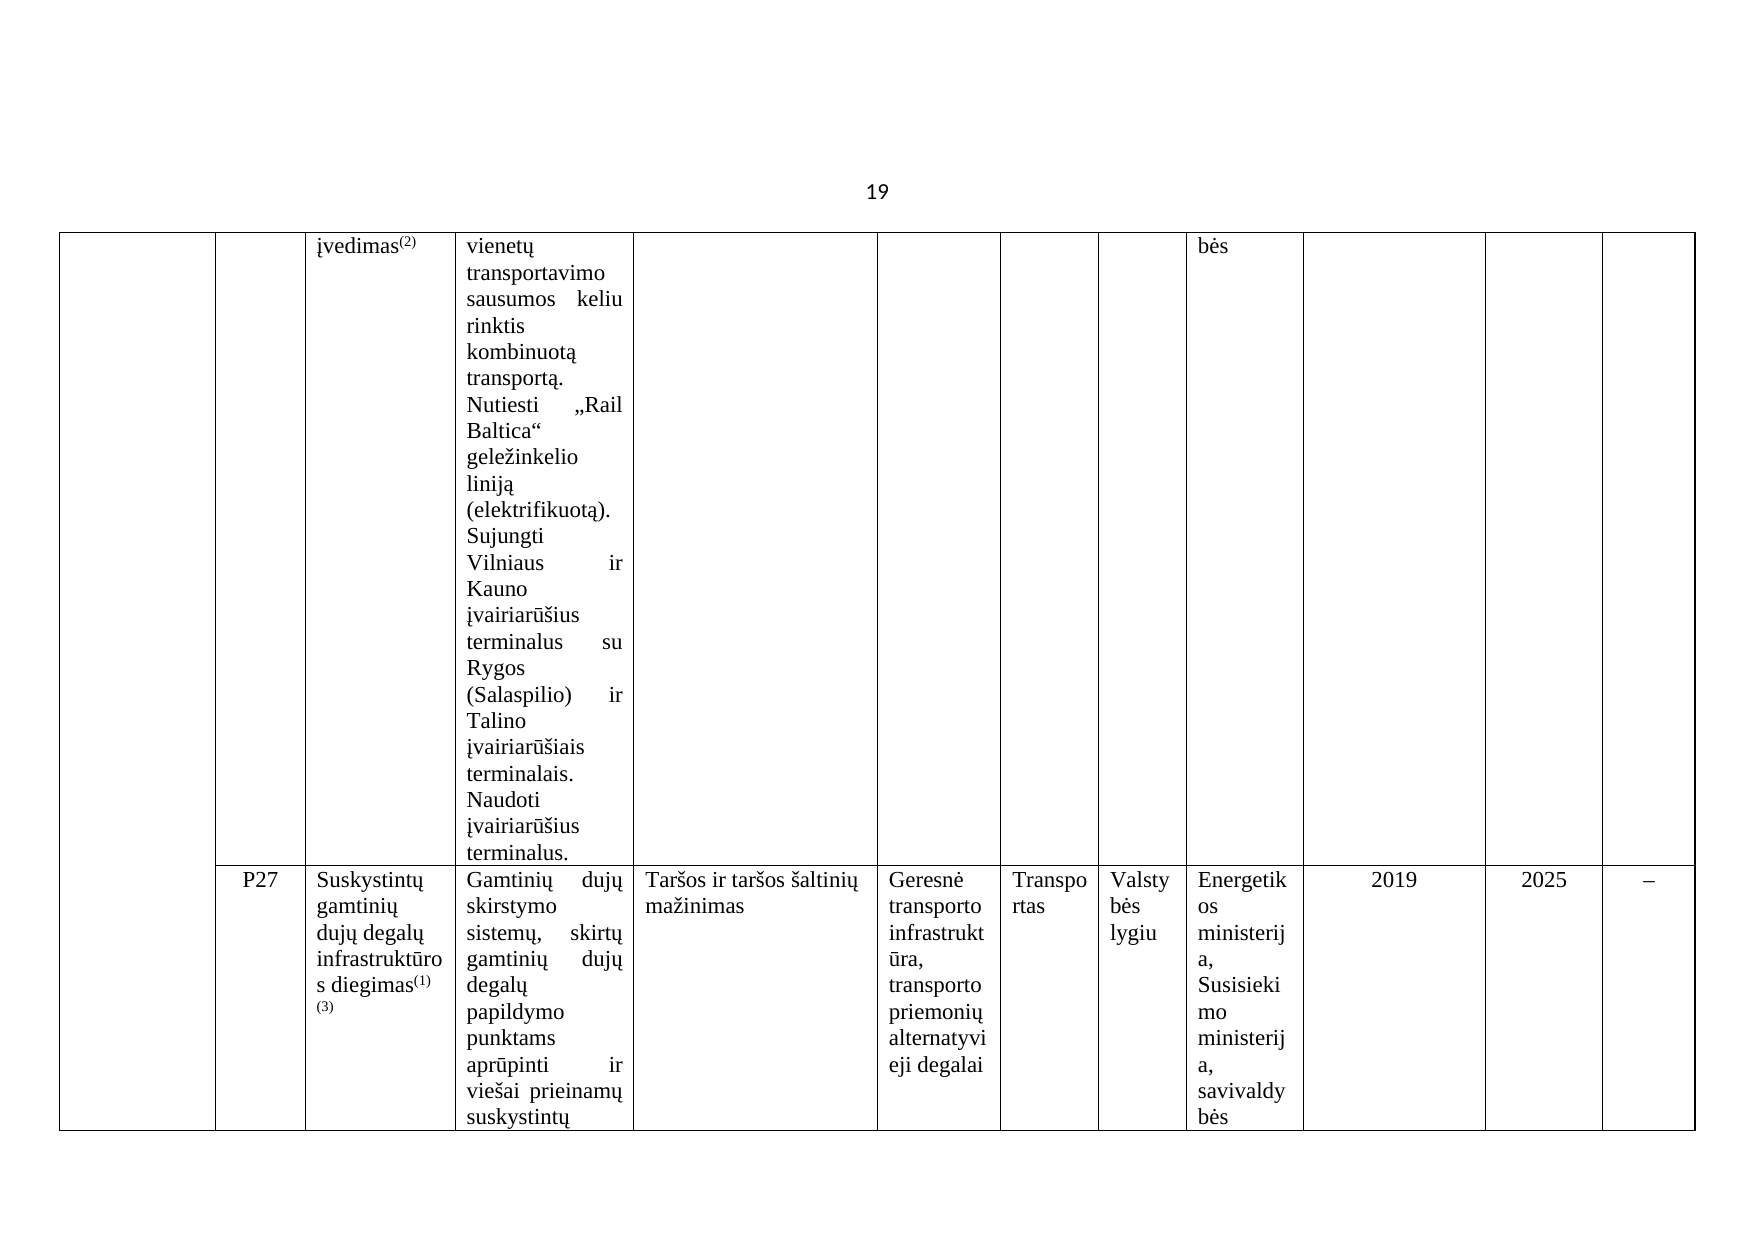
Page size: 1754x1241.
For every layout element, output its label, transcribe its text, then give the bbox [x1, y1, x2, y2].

table_cell [1603, 233, 1694, 865]
table_cell Transportas [1001, 866, 1098, 1130]
table_cell Energetikos ministerija, Susisiekimo ministerija, savivaldybės [1187, 866, 1303, 1130]
table_cell Valstybės lygiu [1099, 866, 1186, 1130]
table_cell [634, 233, 877, 865]
table_cell P27 [216, 866, 305, 1130]
table_cell vienetų transportavimo sausumos keliu rinktis kombinuotą transportą. Nutiesti „Rail Baltica“ geležinkelio liniją (elektrifikuotą). Sujungti Vilniaus ir Kauno įvairiarūšius terminalus su Rygos (Salaspilio) ir Talino įvairiarūšiais terminalais. Naudoti įvairiarūšius terminalus. [456, 233, 633, 865]
table_cell bės [1187, 233, 1303, 865]
table_cell [1001, 233, 1098, 865]
table_cell [60, 233, 215, 1130]
table_cell Gamtinių dujų skirstymo sistemų, skirtų gamtinių dujų degalų papildymo punktams aprūpinti ir viešai prieinamų suskystintų [456, 866, 633, 1130]
table_cell įvedimas(2) [306, 233, 455, 865]
table_cell – [1603, 866, 1694, 1130]
table_cell 2025 [1486, 866, 1602, 1130]
table_cell [1304, 233, 1485, 865]
table_cell Geresnė transporto infrastruktūra, transporto priemonių alternatyvieji degalai [878, 866, 1000, 1130]
table_cell 2019 [1304, 866, 1485, 1130]
table_cell [1486, 233, 1602, 865]
table_cell Suskystintų gamtinių dujų degalų infrastruktūros diegimas(1)(3) [306, 866, 455, 1130]
table_cell [216, 233, 305, 865]
table_cell Taršos ir taršos šaltinių mažinimas [634, 866, 877, 1130]
table_cell [1099, 233, 1186, 865]
table_cell [878, 233, 1000, 865]
